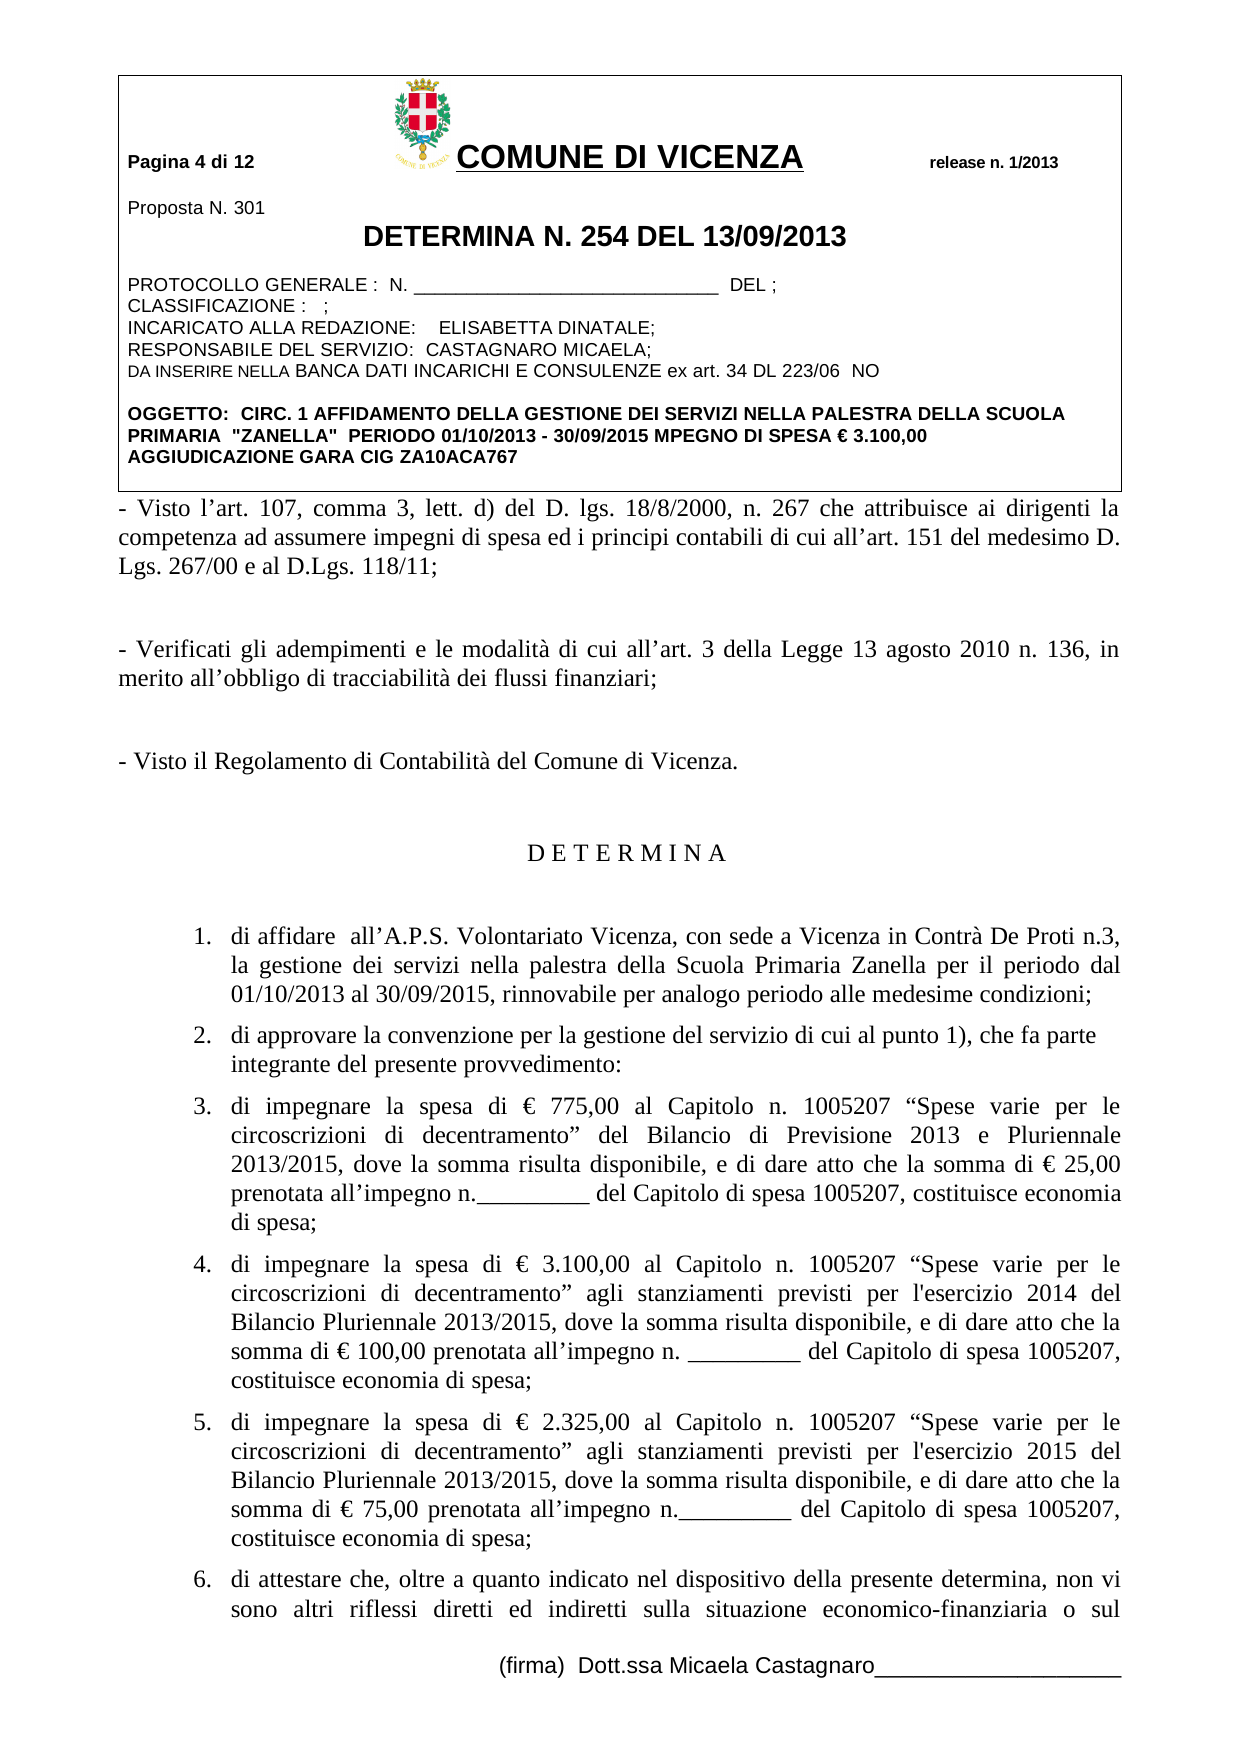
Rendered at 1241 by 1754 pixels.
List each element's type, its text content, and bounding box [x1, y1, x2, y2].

text - Visto il Regolamento di Contabilità del Comune di Vicenza. [118, 746, 1122, 775]
picture [394, 78, 451, 169]
text - Visto l’art. 107, comma 3, lett. d) del D. lgs. 18/8/2000, n. 267 che attribuisce ai dirigenti la competenza ad assumere impegni di spesa ed i principi contabili di cui all’art. 151 del medesimo D. Lgs. 267/00 e al D.Lgs. 118/11; [118, 492, 1122, 580]
list di impegnare la spesa di € 2.325,00 al Capitolo n. 1005207 “Spese varie per le circoscrizioni di decentramento” agli stanziamenti previsti per l'esercizio 2015 del Bilancio Pluriennale 2013/2015, dove la somma risulta disponibile, e di dare atto che la somma di € 75,00 prenotata all’impegno n._________ del Capitolo di spesa 1005207, costituisce economia di spesa; [193, 1407, 1122, 1552]
text 4. di impegnare la spesa di € 3.100,00 al Capitolo n. 1005207 “Spese varie per le circoscrizioni di decentramento” agli stanziamenti previsti per l'esercizio 2014 del Bilancio Pluriennale 2013/2015, dove la somma risulta disponibile, e di dare atto che la somma di € 100,00 prenotata all’impegno n. _________ del Capitolo di spesa 1005207, costituisce economia di spesa; [193, 1249, 1122, 1394]
text 3. di impegnare la spesa di € 775,00 al Capitolo n. 1005207 “Spese varie per le circoscrizioni di decentramento” del Bilancio di Previsione 2013 e Pluriennale 2013/2015, dove la somma risulta disponibile, e di dare atto che la somma di € 25,00 prenotata all’impegno n._________ del Capitolo di spesa 1005207, costituisce economia di spesa; [193, 1091, 1122, 1236]
text D E T E R M I N A [118, 837, 1122, 867]
list di attestare che, oltre a quanto indicato nel dispositivo della presente determina, non vi sono altri riflessi diretti ed indiretti sulla situazione economico-finanziaria o sul [193, 1564, 1122, 1622]
list di approvare la convenzione per la gestione del servizio di cui al punto 1), che fa parte integrante del presente provvedimento: [193, 1020, 1122, 1078]
list di affidare all’A.P.S. Volontariato Vicenza, con sede a Vicenza in Contrà De Proti n.3, la gestione dei servizi nella palestra della Scuola Primaria Zanella per il periodo dal 01/10/2013 al 30/09/2015, rinnovabile per analogo periodo alle medesime condizioni; [193, 921, 1122, 1008]
text - Verificati gli adempimenti e le modalità di cui all’art. 3 della Legge 13 agosto 2010 n. 136, in merito all’obbligo di tracciabilità dei flussi finanziari; [118, 634, 1122, 692]
